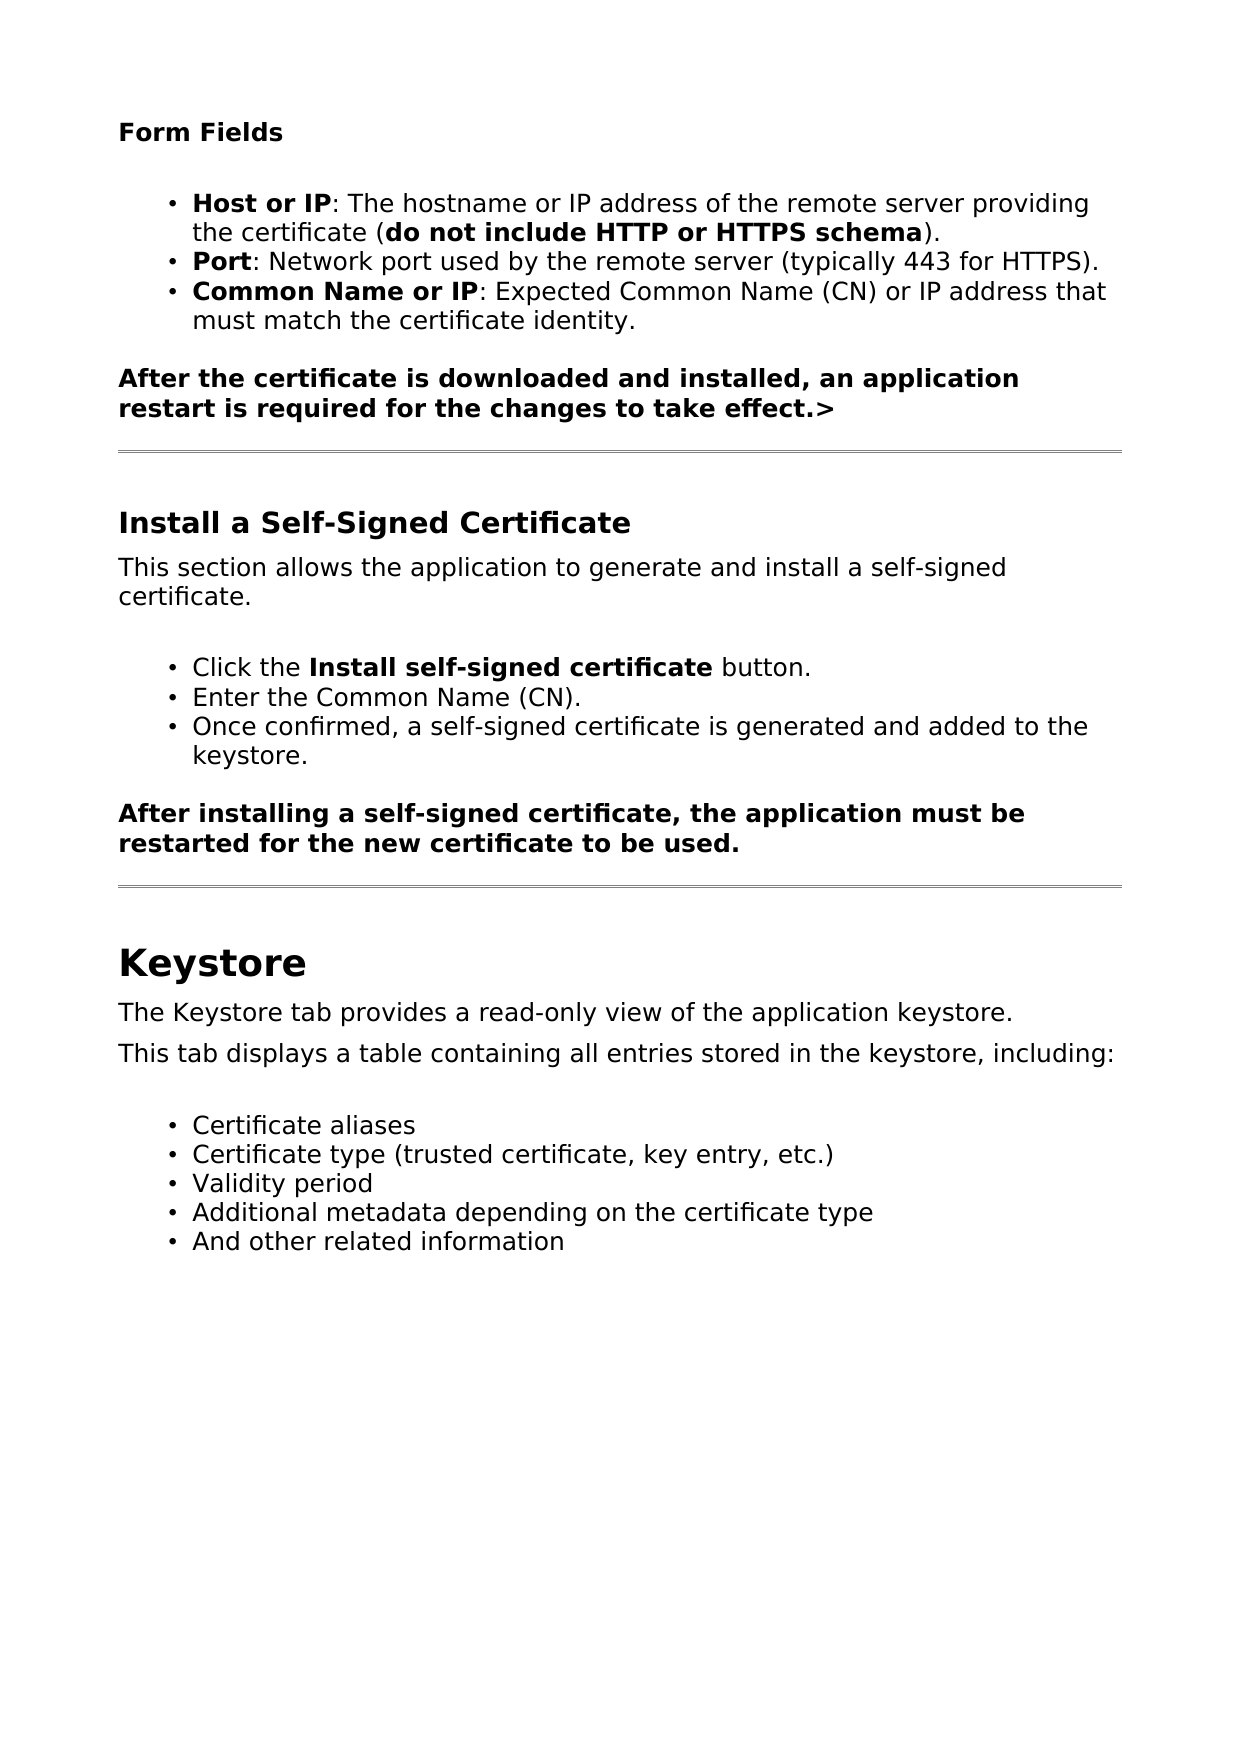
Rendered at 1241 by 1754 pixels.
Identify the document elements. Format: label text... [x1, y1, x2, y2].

subtitle Keystore [118, 942, 1122, 986]
list Certificate aliases [177, 1111, 1122, 1140]
subtitle Install a Self-Signed Certificate [118, 507, 1122, 541]
text The Keystore tab provides a read-only view of the application keystore. [118, 998, 1122, 1027]
list Enter the Common Name (CN). [177, 683, 1122, 712]
text This tab displays a table containing all entries stored in the keystore, including: [118, 1040, 1122, 1069]
text This section allows the application to generate and install a self-signed certificate. [118, 553, 1122, 612]
list Click the Install self-signed certificate button. [177, 653, 1122, 683]
list Common Name or IP: Expected Common Name (CN) or IP address that must match the certificate identity. [177, 277, 1122, 335]
text After installing a self-signed certificate, the application must be restarted for the new certificate to be used. [118, 800, 1122, 858]
list Certificate type (trusted certificate, key entry, etc.) [177, 1140, 1122, 1169]
subtitle Form Fields [118, 118, 1122, 147]
list Host or IP: The hostname or IP address of the remote server providing the certificate (do not include HTTP or HTTPS schema). [177, 189, 1122, 248]
list Once confirmed, a self-signed certificate is generated and added to the keystore. [177, 712, 1122, 770]
list Port: Network port used by the remote server (typically 443 for HTTPS). [177, 248, 1122, 277]
list Additional metadata depending on the certificate type [177, 1198, 1122, 1227]
list Validity period [177, 1169, 1122, 1198]
list And other related information [177, 1227, 1122, 1257]
text After the certificate is downloaded and installed, an application restart is required for the changes to take effect.> [118, 364, 1122, 423]
